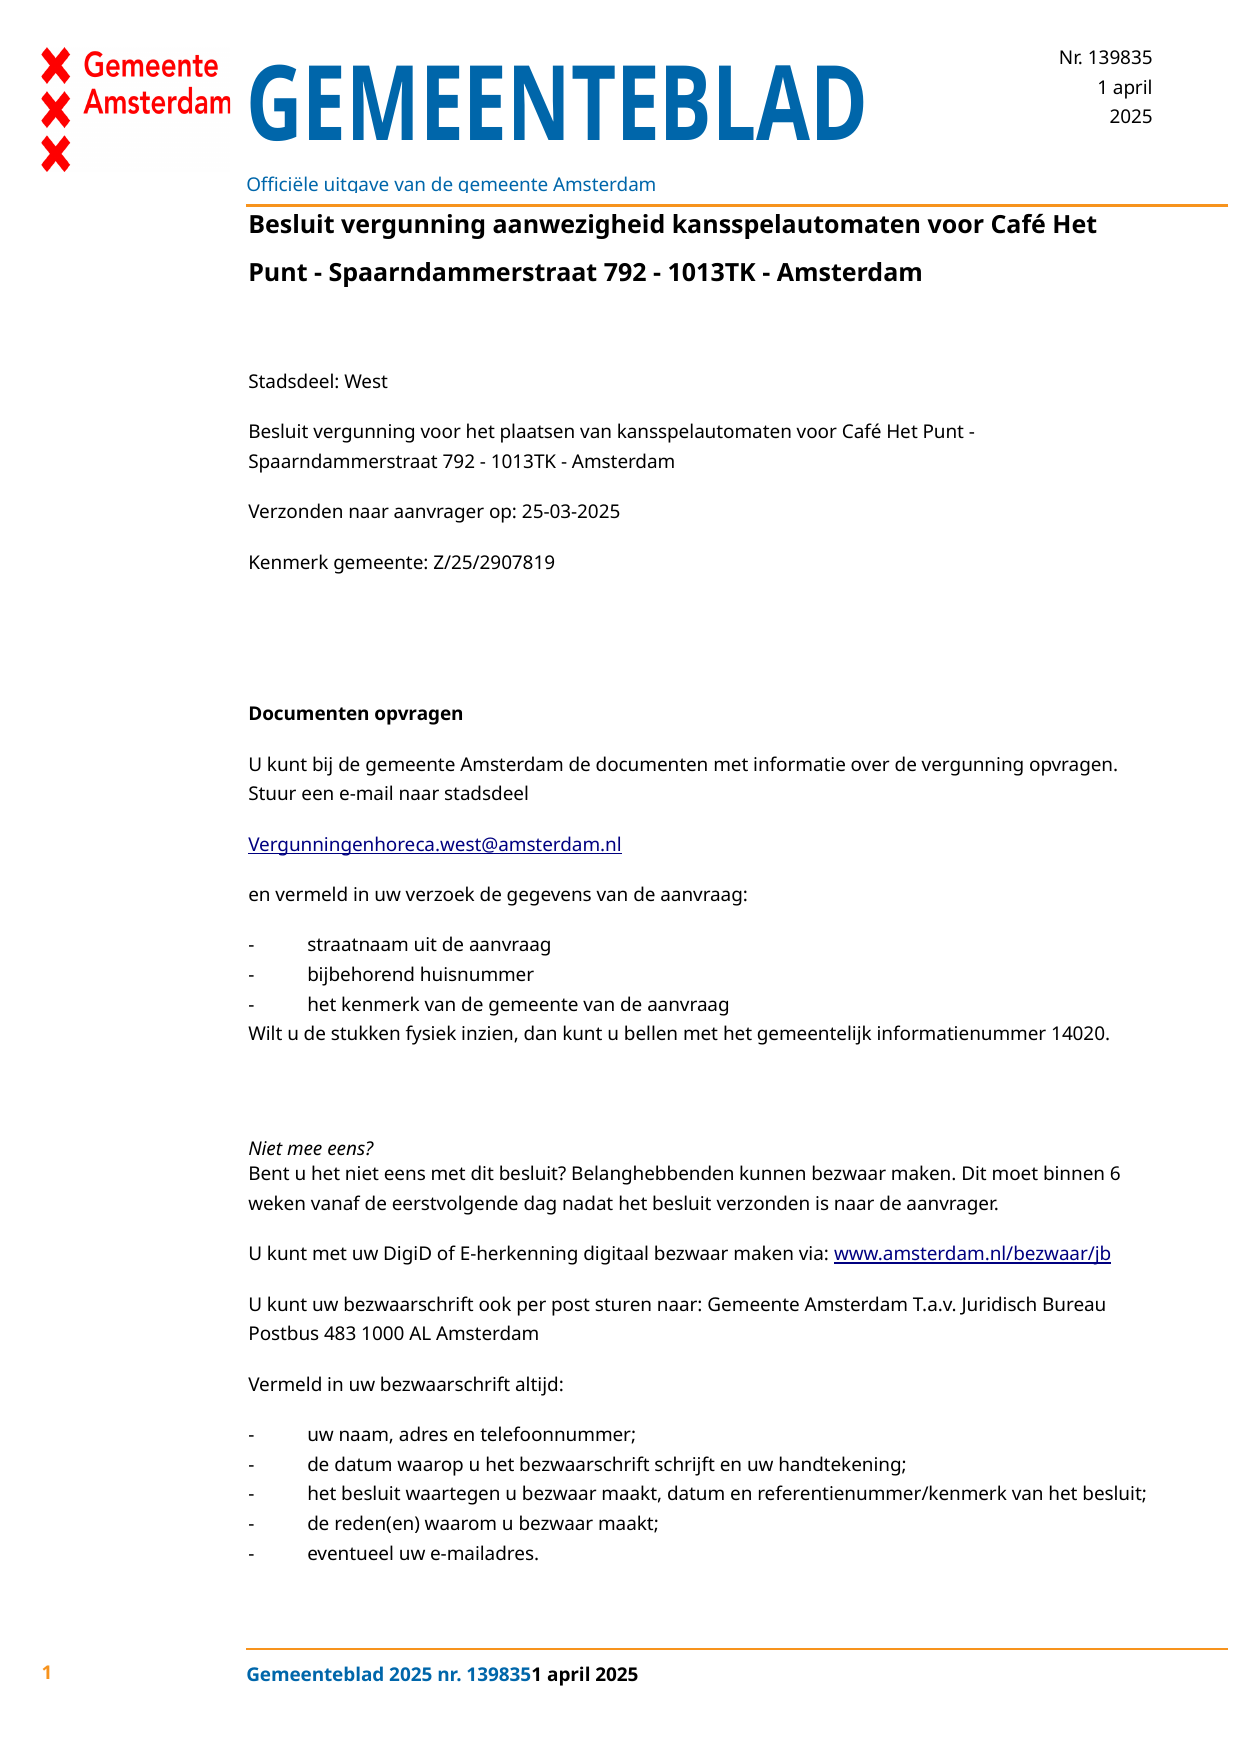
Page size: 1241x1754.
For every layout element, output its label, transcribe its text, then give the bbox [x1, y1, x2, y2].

text Vermeld in uw bezwaarschrift altijd: [248, 1371, 1152, 1397]
text Vergunningenhoreca.west@amsterdam.nl [248, 831, 1152, 857]
text Bent u het niet eens met dit besluit? Belanghebbenden kunnen bezwaar maken. Dit moet binnen 6 weken vanaf de eerstvolgende dag nadat het besluit verzonden is naar de aanvrager. [248, 1161, 1152, 1216]
list uw naam, adres en telefoonnummer; [248, 1421, 1152, 1447]
text U kunt bij de gemeente Amsterdam de documenten met informatie over de vergunning opvragen. Stuur een e-mail naar stadsdeel [248, 751, 1152, 806]
list bijbehorend huisnummer [248, 961, 1152, 987]
text Stadsdeel: West [248, 368, 1152, 394]
text Kenmerk gemeente: Z/25/2907819 [248, 549, 1152, 575]
list het besluit waartegen u bezwaar maakt, datum en referentienummer/kenmerk van het besluit; [248, 1481, 1152, 1506]
picture [41, 47, 231, 172]
text U kunt met uw DigiD of E-herkenning digitaal bezwaar maken via: www.amsterdam.nl/bezwaar/jb [248, 1241, 1152, 1266]
text en vermeld in uw verzoek de gegevens van de aanvraag: [248, 881, 1152, 907]
text U kunt uw bezwaarschrift ook per post sturen naar: Gemeente Amsterdam T.a.v. Juridisch Bureau Postbus 483 1000 AL Amsterdam [248, 1291, 1152, 1346]
text Niet mee eens? [248, 1135, 1152, 1161]
text Besluit vergunning voor het plaatsen van kansspelautomaten voor Café Het Punt - Spaarndammerstraat 792 - 1013TK - Amsterdam [248, 419, 1152, 474]
list straatnaam uit de aanvraag [248, 932, 1152, 957]
list eventueel uw e-mailadres. [248, 1540, 1152, 1565]
list het kenmerk van de gemeente van de aanvraag [248, 991, 1152, 1017]
list de reden(en) waarom u bezwaar maakt; [248, 1510, 1152, 1536]
list de datum waarop u het bezwaarschrift schrijft en uw handtekening; [248, 1451, 1152, 1477]
text Wilt u de stukken fysiek inzien, dan kunt u bellen met het gemeentelijk informatienummer 14020. [248, 1020, 1152, 1046]
text Verzonden naar aanvrager op: 25-03-2025 [248, 499, 1152, 524]
text Documenten opvragen [248, 700, 1152, 726]
text Besluit vergunning aanwezigheid kansspelautomaten voor Café Het Punt - Spaarndammerstraat 792 - 1013TK - Amsterdam [248, 207, 1152, 288]
